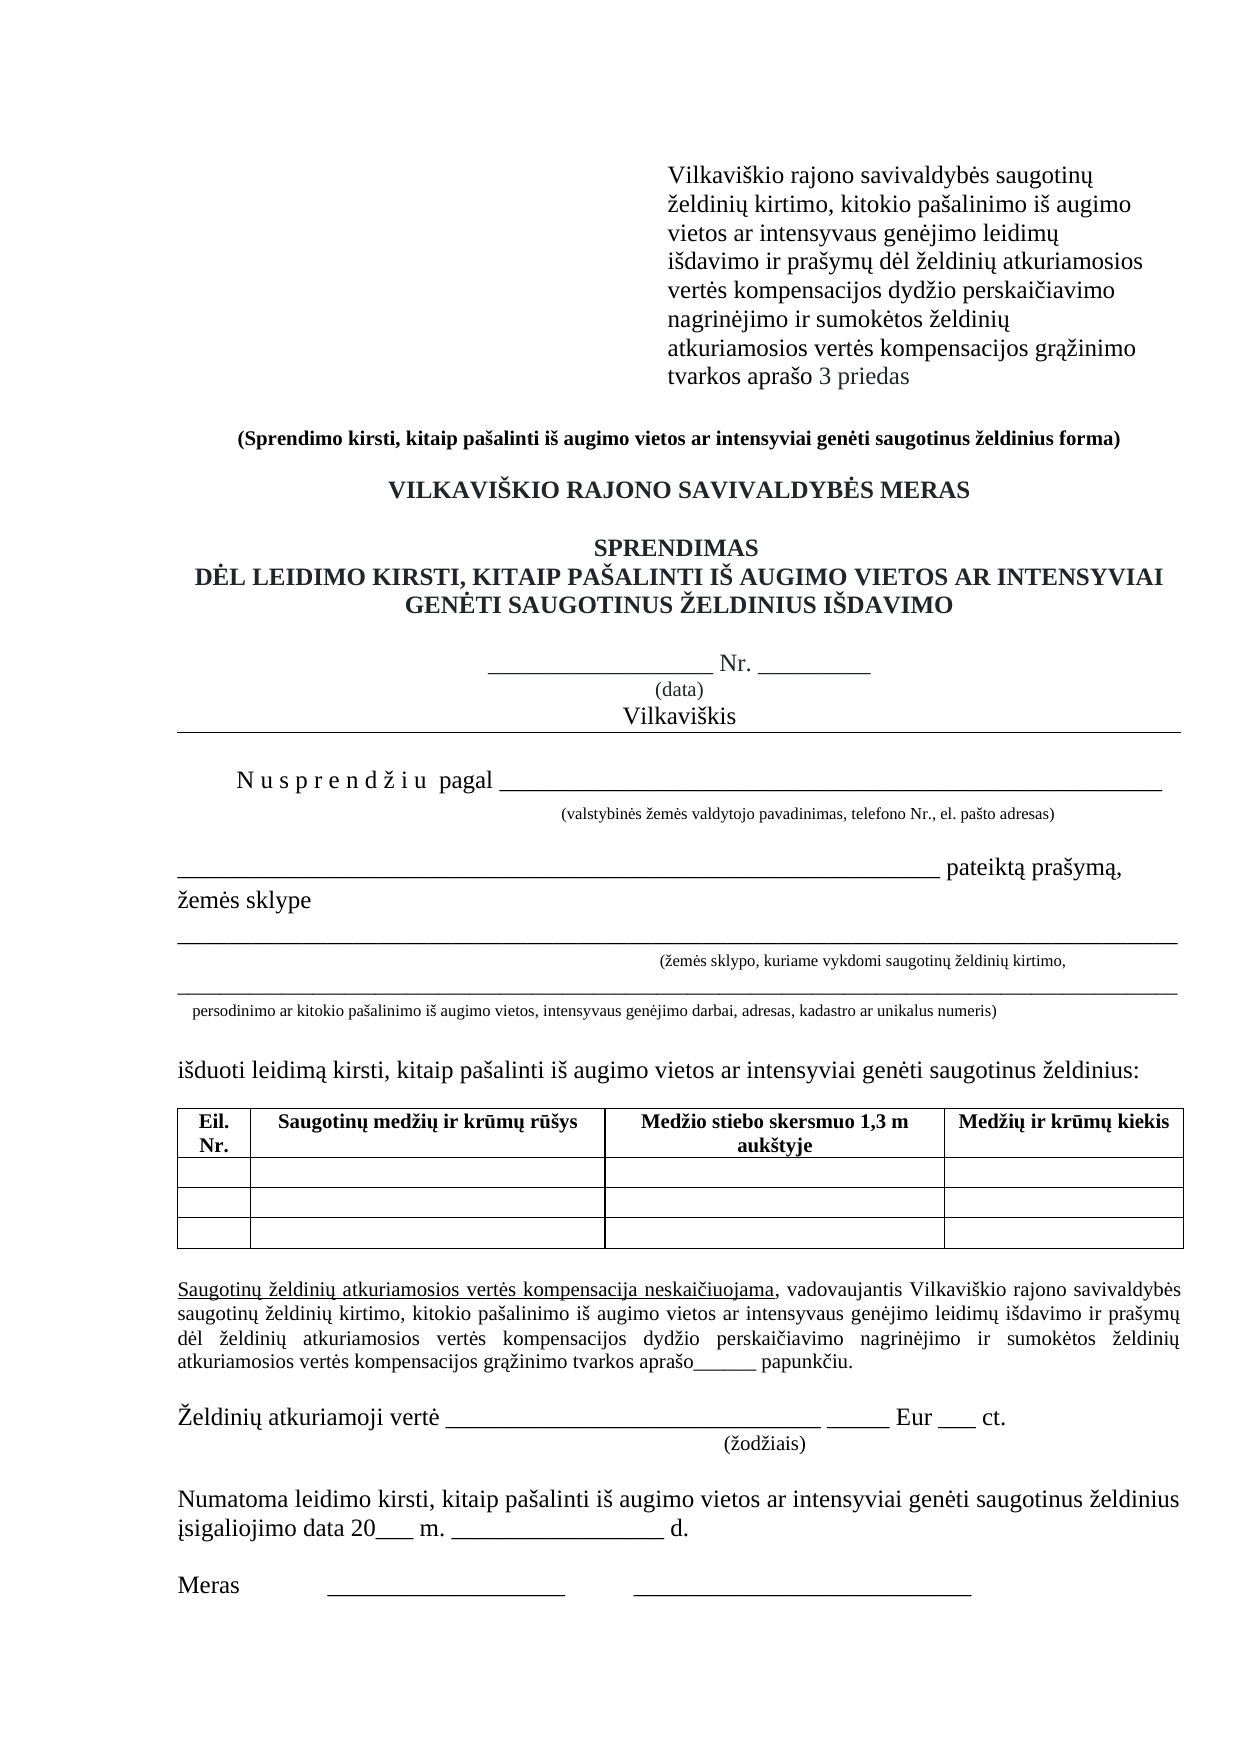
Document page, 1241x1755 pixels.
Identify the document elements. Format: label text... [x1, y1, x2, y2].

table_cell [178, 1158, 250, 1187]
text Numatoma leidimo kirsti, kitaip pašalinti iš augimo vietos ar intensyviai genėti saugotinus želdinius įsigaliojimo data 20___ m. _________________ d. [177, 1484, 1181, 1541]
text atkuriamosios vertės kompensacijos grąžinimo [177, 333, 1181, 361]
text N u s p r e n d ž i u pagal _____________________________________________________ [177, 766, 1181, 794]
table_cell [606, 1158, 944, 1187]
text (valstybinės žemės valdytojo pavadinimas, telefono Nr., el. pašto adresas) [177, 794, 1181, 823]
table_cell [606, 1218, 944, 1247]
text Saugotinų želdinių atkuriamosios vertės kompensacija neskaičiuojama, vadovaujantis Vilkaviškio rajono savivaldybės saugotinų želdinių kirtimo, kitokio pašalinimo iš augimo vietos ar intensyvaus genėjimo leidimų išdavimo ir prašymų dėl želdinių atkuriamosios vertės kompensacijos dydžio perskaičiavimo nagrinėjimo ir sumokėtos želdinių atkuriamosios vertės kompensacijos grąžinimo tvarkos aprašo______ papunkčiu. [177, 1277, 1181, 1373]
table_cell [251, 1218, 604, 1247]
table_cell [251, 1158, 604, 1187]
text VILKAVIŠKIO RAJONO SAVIVALDYBĖS MERAS [177, 475, 1181, 504]
text Vilkaviškio rajono savivaldybės saugotinų [177, 160, 1181, 189]
text tvarkos aprašo 3 priedas [177, 361, 1181, 390]
text (Sprendimo kirsti, kitaip pašalinti iš augimo vietos ar intensyviai genėti saugotinus želdinius forma) [177, 426, 1181, 450]
text SPRENDIMAS [177, 533, 1181, 562]
table_header Medžio stiebo skersmuo 1,3 m aukštyje [606, 1109, 944, 1157]
table_cell [606, 1188, 944, 1217]
table_cell [945, 1158, 1183, 1187]
table_cell [945, 1218, 1183, 1247]
text išduoti leidimą kirsti, kitaip pašalinti iš augimo vietos ar intensyviai genėti saugotinus želdinius: [177, 1056, 1181, 1084]
table_header Eil. Nr. [178, 1109, 250, 1157]
text Želdinių atkuriamoji vertė ______________________________ _____ Eur ___ ct. [177, 1402, 1181, 1431]
text persodinimo ar kitokio pašalinimo iš augimo vietos, intensyvaus genėjimo darbai, adresas, kadastro ar unikalus numeris) [177, 1001, 1181, 1020]
text (data) [177, 677, 1181, 701]
text Meras ___________________ ___________________________ [177, 1570, 1181, 1599]
table_cell [178, 1218, 250, 1247]
table_cell [251, 1188, 604, 1217]
text __________________ Nr. _________ [177, 648, 1181, 677]
table_header Medžių ir krūmų kiekis [945, 1109, 1183, 1157]
text (žemės sklypo, kuriame vykdomi saugotinų želdinių kirtimo, [582, 951, 1181, 970]
text nagrinėjimo ir sumokėtos želdinių [177, 304, 1181, 333]
text želdinių kirtimo, kitokio pašalinimo iš augimo [177, 189, 1181, 218]
table_cell [945, 1188, 1183, 1217]
text (žodžiais) [177, 1431, 1181, 1455]
text DĖL LEIDIMO KIRSTI, KITAIP PAŠALINTI IŠ AUGIMO VIETOS AR INTENSYVIAI GENĖTI SAUGOTINUS ŽELDINIUS IŠDAVIMO [177, 562, 1181, 619]
table_cell [178, 1188, 250, 1217]
text vertės kompensacijos dydžio perskaičiavimo [177, 275, 1181, 304]
table_header Saugotinų medžių ir krūmų rūšys [251, 1109, 604, 1157]
text _____________________________________________________________ pateiktą prašymą, žemės sklype ________________________________________________________________________________ [177, 852, 1181, 947]
text Vilkaviškis [177, 701, 1181, 732]
text vietos ar intensyvaus genėjimo leidimų [177, 218, 1181, 246]
text išdavimo ir prašymų dėl želdinių atkuriamosios [177, 246, 1181, 275]
text ________________________________________________________________________________________________ [177, 973, 1181, 997]
